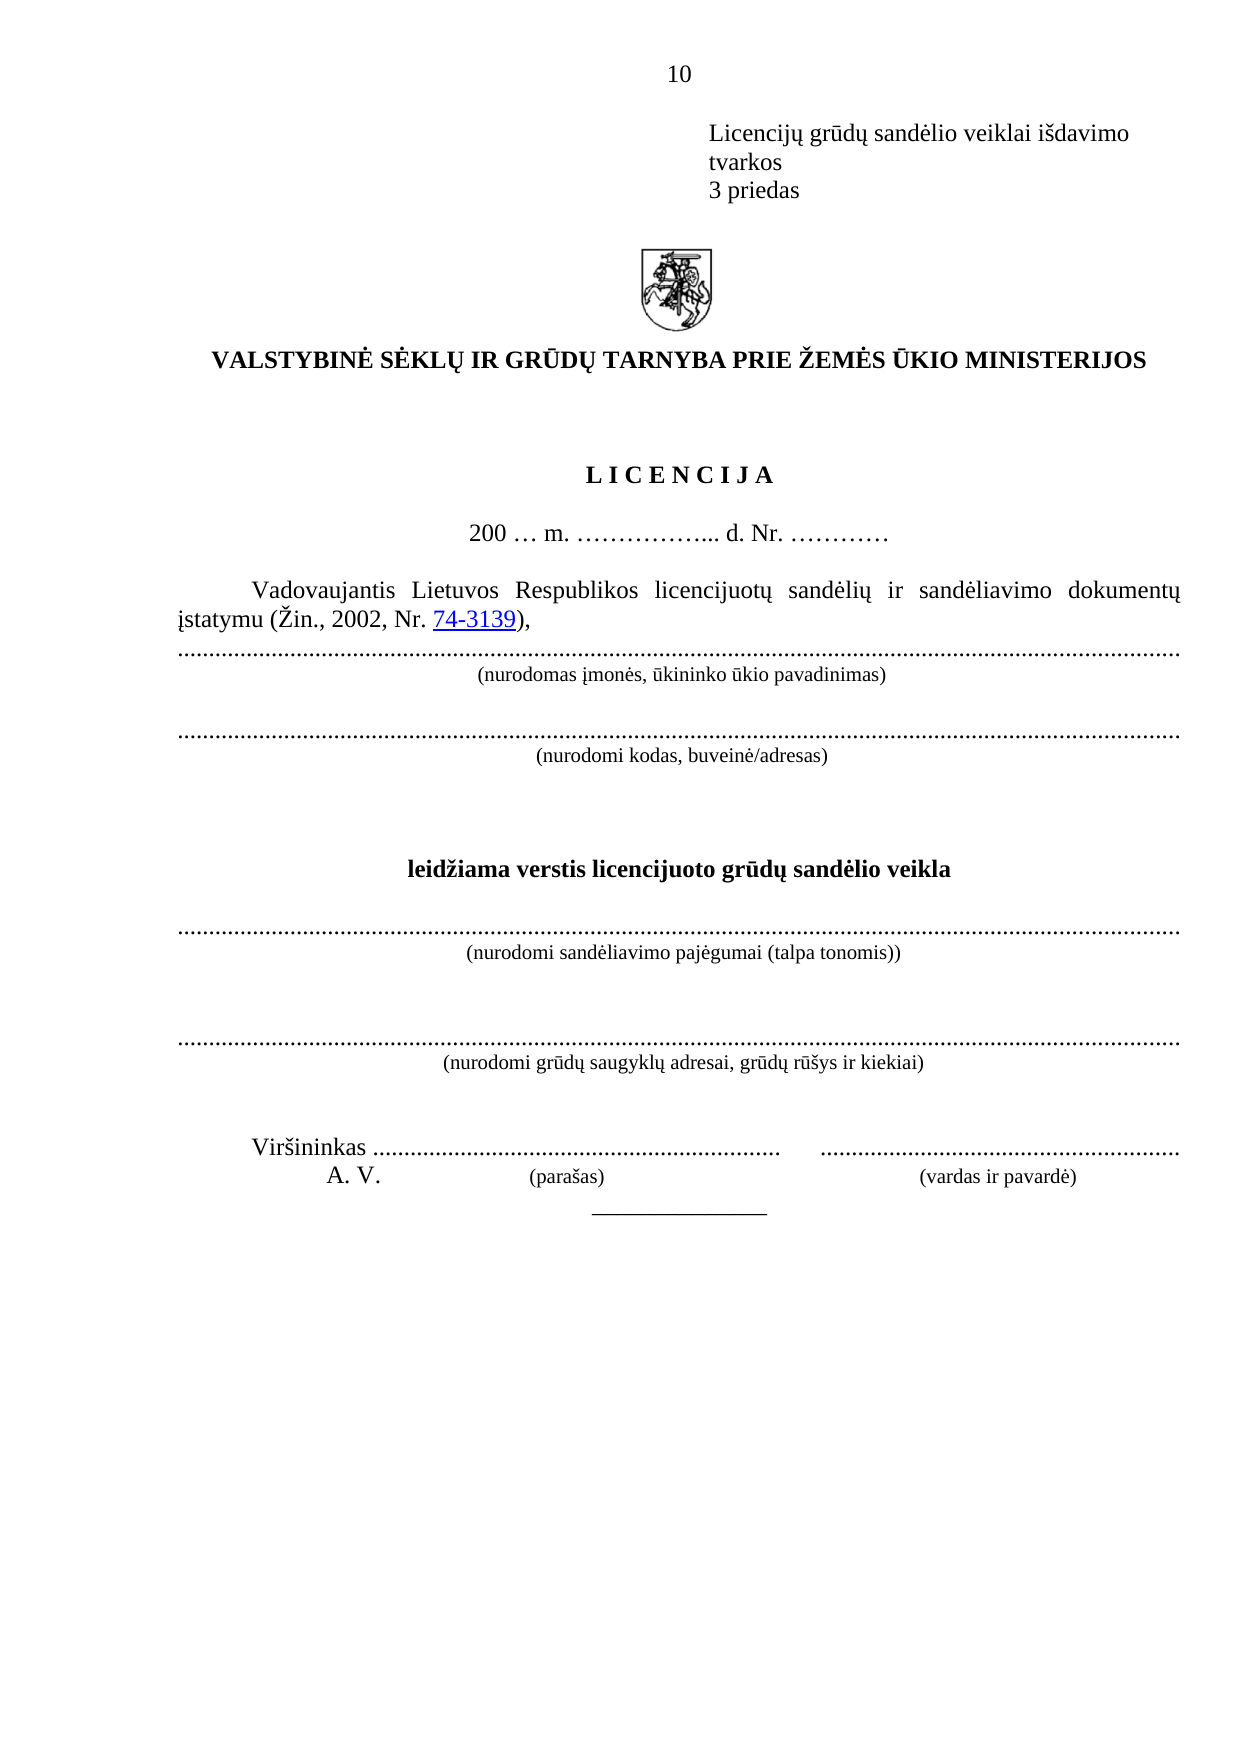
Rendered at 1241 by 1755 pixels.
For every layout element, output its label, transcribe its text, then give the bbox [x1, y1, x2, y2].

text Licencijų grūdų sandėlio veiklai išdavimo [709, 118, 1181, 147]
text VALSTYBINĖ SĖKLŲ IR GRŪDŲ TARNYBA PRIE ŽEMĖS ŪKIO MINISTERIJOS [177, 346, 1181, 374]
text ______________ [177, 1189, 1181, 1218]
text Viršininkas [177, 1132, 1181, 1161]
text leidžiama verstis licencijuoto grūdų sandėlio veikla [177, 854, 1181, 882]
text tvarkos [177, 147, 1181, 176]
text 3 priedas [177, 176, 1181, 204]
text (nurodomi grūdų saugyklų adresai, grūdų rūšys ir kiekiai) [177, 1050, 1181, 1074]
text (nurodomas įmonės, ūkininko ūkio pavadinimas) [177, 662, 1181, 686]
text A. V. (parašas) (vardas ir pavardė) [252, 1161, 1181, 1189]
text L I C E N C I J A [177, 461, 1181, 489]
text 200 … m. ……………... d. Nr. ………… [177, 518, 1181, 547]
text (nurodomi sandėliavimo pajėgumai (talpa tonomis)) [177, 940, 1181, 964]
text Vadovaujantis Lietuvos Respublikos licencijuotų sandėlių ir sandėliavimo dokumentų įstatymu (Žin., 2002, Nr. 74-3139), [177, 576, 1181, 633]
text (nurodomi kodas, buveinė/adresas) [177, 743, 1181, 767]
